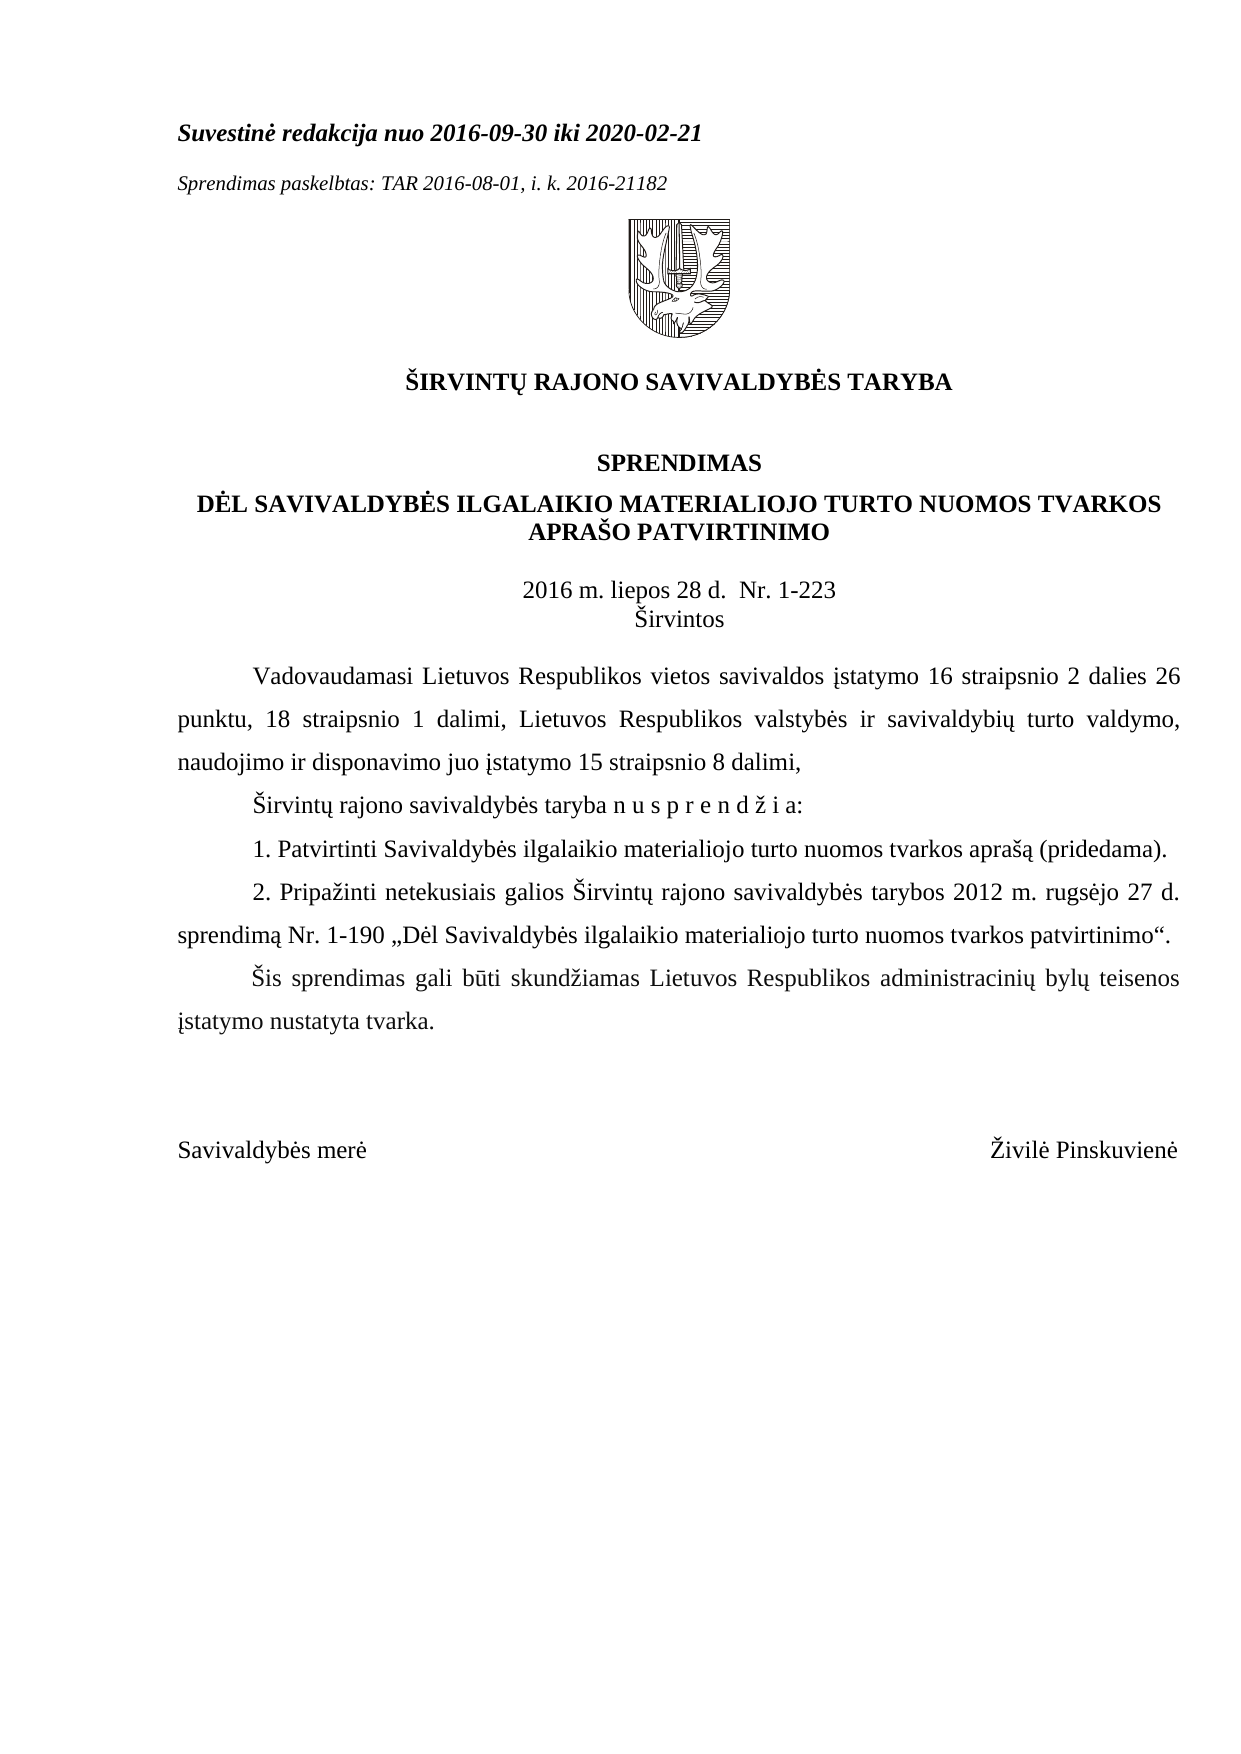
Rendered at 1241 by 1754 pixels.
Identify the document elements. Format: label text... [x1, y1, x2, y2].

text Vadovaudamasi Lietuvos Respublikos vietos savivaldos įstatymo 16 straipsnio 2 dalies 26 punktu, 18 straipsnio 1 dalimi, Lietuvos Respublikos valstybės ir savivaldybių turto valdymo, naudojimo ir disponavimo juo įstatymo 15 straipsnio 8 dalimi, [177, 661, 1181, 776]
text Šis sprendimas gali būti skundžiamas Lietuvos Respublikos administracinių bylų teisenos įstatymo nustatyta tvarka. [177, 963, 1181, 1035]
text Savivaldybės merė Živilė Pinskuvienė [177, 1136, 1181, 1164]
text 2. Pripažinti netekusiais galios Širvintų rajono savivaldybės tarybos 2012 m. rugsėjo 27 d. sprendimą Nr. 1-190 „Dėl Savivaldybės ilgalaikio materialiojo turto nuomos tvarkos patvirtinimo“. [177, 877, 1181, 949]
text 2016 m. liepos 28 d. Nr. 1-223 [177, 575, 1181, 604]
text ŠIRVINTŲ RAJONO SAVIVALDYBĖS TARYBA [177, 367, 1181, 395]
text Sprendimas paskelbtas: TAR 2016-08-01, i. k. 2016-21182 [177, 171, 1181, 195]
text 1. Patvirtinti Savivaldybės ilgalaikio materialiojo turto nuomos tvarkos aprašą (pridedama). [177, 834, 1181, 862]
text Suvestinė redakcija nuo 2016-09-30 iki 2020-02-21 [177, 118, 1181, 147]
text Širvintos [177, 604, 1181, 632]
text Širvintų rajono savivaldybės taryba n u s p r e n d ž i a: [177, 791, 1181, 819]
text SPRENDIMAS [177, 448, 1181, 477]
text DĖL SAVIVALDYBĖS ILGALAIKIO MATERIALIOJO TURTO NUOMOS TVARKOS APRAŠO PATVIRTINIMO [177, 489, 1181, 546]
